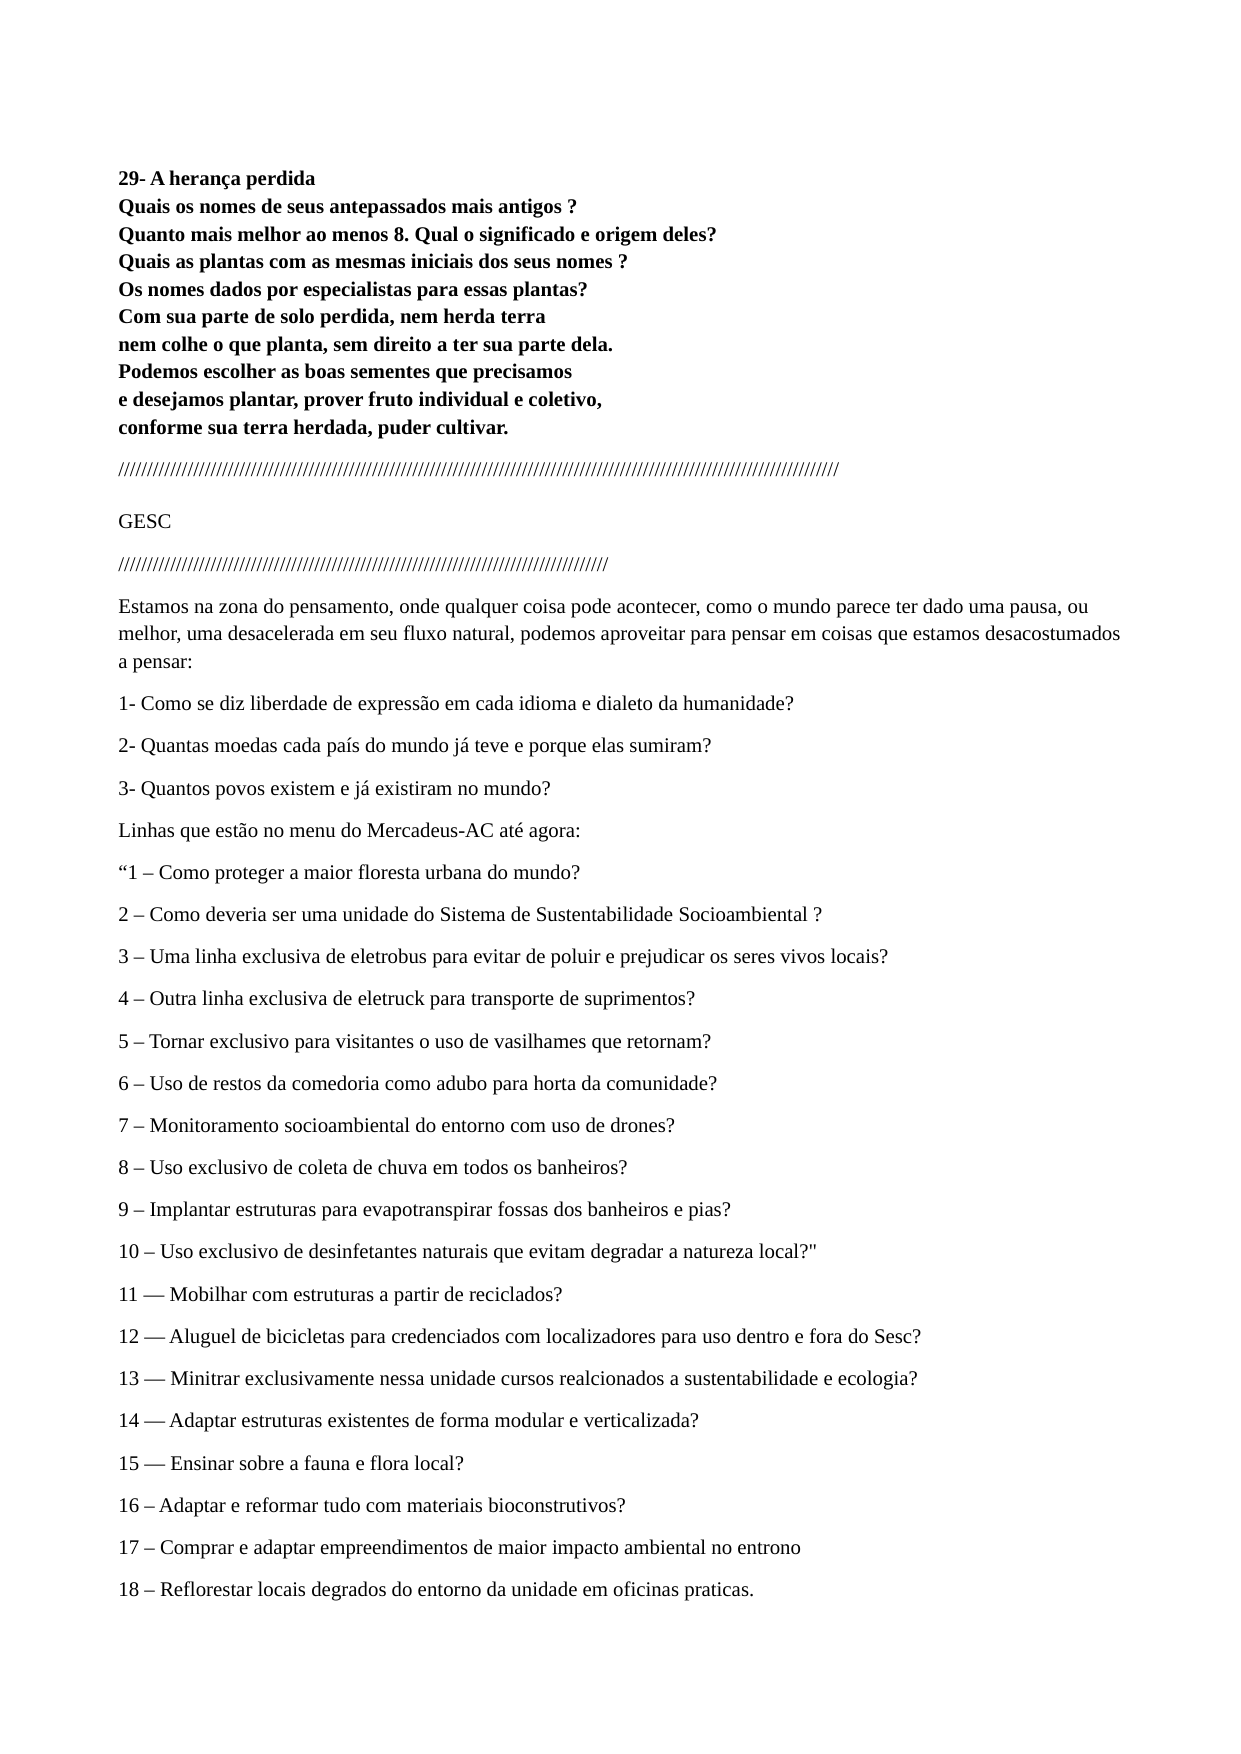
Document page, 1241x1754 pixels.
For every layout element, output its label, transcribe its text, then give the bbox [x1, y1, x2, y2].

text 18 – Reflorestar locais degrados do entorno da unidade em oficinas praticas. [118, 1577, 1122, 1601]
text 3 – Uma linha exclusiva de eletrobus para evitar de poluir e prejudicar os seres vivos locais? [118, 944, 1122, 968]
text 9 – Implantar estruturas para evapotranspirar fossas dos banheiros e pias? [118, 1197, 1122, 1221]
text 4 – Outra linha exclusiva de eletruck para transporte de suprimentos? [118, 986, 1122, 1010]
text ///////////////////////////////////////////////////////////////////////////////////// [118, 551, 1122, 576]
text 2 – Como deveria ser uma unidade do Sistema de Sustentabilidade Socioambiental ? [118, 902, 1122, 926]
text 15 — Ensinar sobre a fauna e flora local? [118, 1450, 1122, 1474]
text GESC [118, 509, 1122, 533]
text ///////////////////////////////////////////////////////////////////////////////////////////////////////////////////////////// [118, 457, 1122, 481]
text Estamos na zona do pensamento, onde qualquer coisa pode acontecer, como o mundo parece ter dado uma pausa, ou melhor, uma desacelerada em seu fluxo natural, podemos aproveitar para pensar em coisas que estamos desacostumados a pensar: [118, 594, 1122, 673]
text 16 – Adaptar e reformar tudo com materiais bioconstrutivos? [118, 1493, 1122, 1517]
text “1 – Como proteger a maior floresta urbana do mundo? [118, 860, 1122, 884]
text 17 – Comprar e adaptar empreendimentos de maior impacto ambiental no entrono [118, 1535, 1122, 1559]
text Linhas que estão no menu do Mercadeus-AC até agora: [118, 818, 1122, 842]
text 29- A herança perdida Quais os nomes de seus antepassados mais antigos ? Quanto mais melhor ao menos 8. Qual o significado e origem deles? Quais as plantas com as mesmas iniciais dos seus nomes ? Os nomes dados por especialistas para essas plantas? Com sua parte de solo perdida, nem herda terra nem colhe o que planta, sem direito a ter sua parte dela. Podemos escolher as boas sementes que precisamos e desejamos plantar, prover fruto individual e coletivo, conforme sua terra herdada, puder cultivar. [118, 166, 1122, 439]
text 6 – Uso de restos da comedoria como adubo para horta da comunidade? [118, 1071, 1122, 1095]
text 14 — Adaptar estruturas existentes de forma modular e verticalizada? [118, 1408, 1122, 1432]
text 11 — Mobilhar com estruturas a partir de reciclados? [118, 1282, 1122, 1306]
text 2- Quantas moedas cada país do mundo já teve e porque elas sumiram? [118, 733, 1122, 757]
text 1- Como se diz liberdade de expressão em cada idioma e dialeto da humanidade? [118, 691, 1122, 715]
text 7 – Monitoramento socioambiental do entorno com uso de drones? [118, 1113, 1122, 1137]
text 10 – Uso exclusivo de desinfetantes naturais que evitam degradar a natureza local?" [118, 1239, 1122, 1263]
text 3- Quantos povos existem e já existiram no mundo? [118, 775, 1122, 799]
text 8 – Uso exclusivo de coleta de chuva em todos os banheiros? [118, 1155, 1122, 1179]
text 12 — Aluguel de bicicletas para credenciados com localizadores para uso dentro e fora do Sesc? [118, 1324, 1122, 1348]
text 13 — Minitrar exclusivamente nessa unidade cursos realcionados a sustentabilidade e ecologia? [118, 1366, 1122, 1390]
text 5 – Tornar exclusivo para visitantes o uso de vasilhames que retornam? [118, 1028, 1122, 1053]
